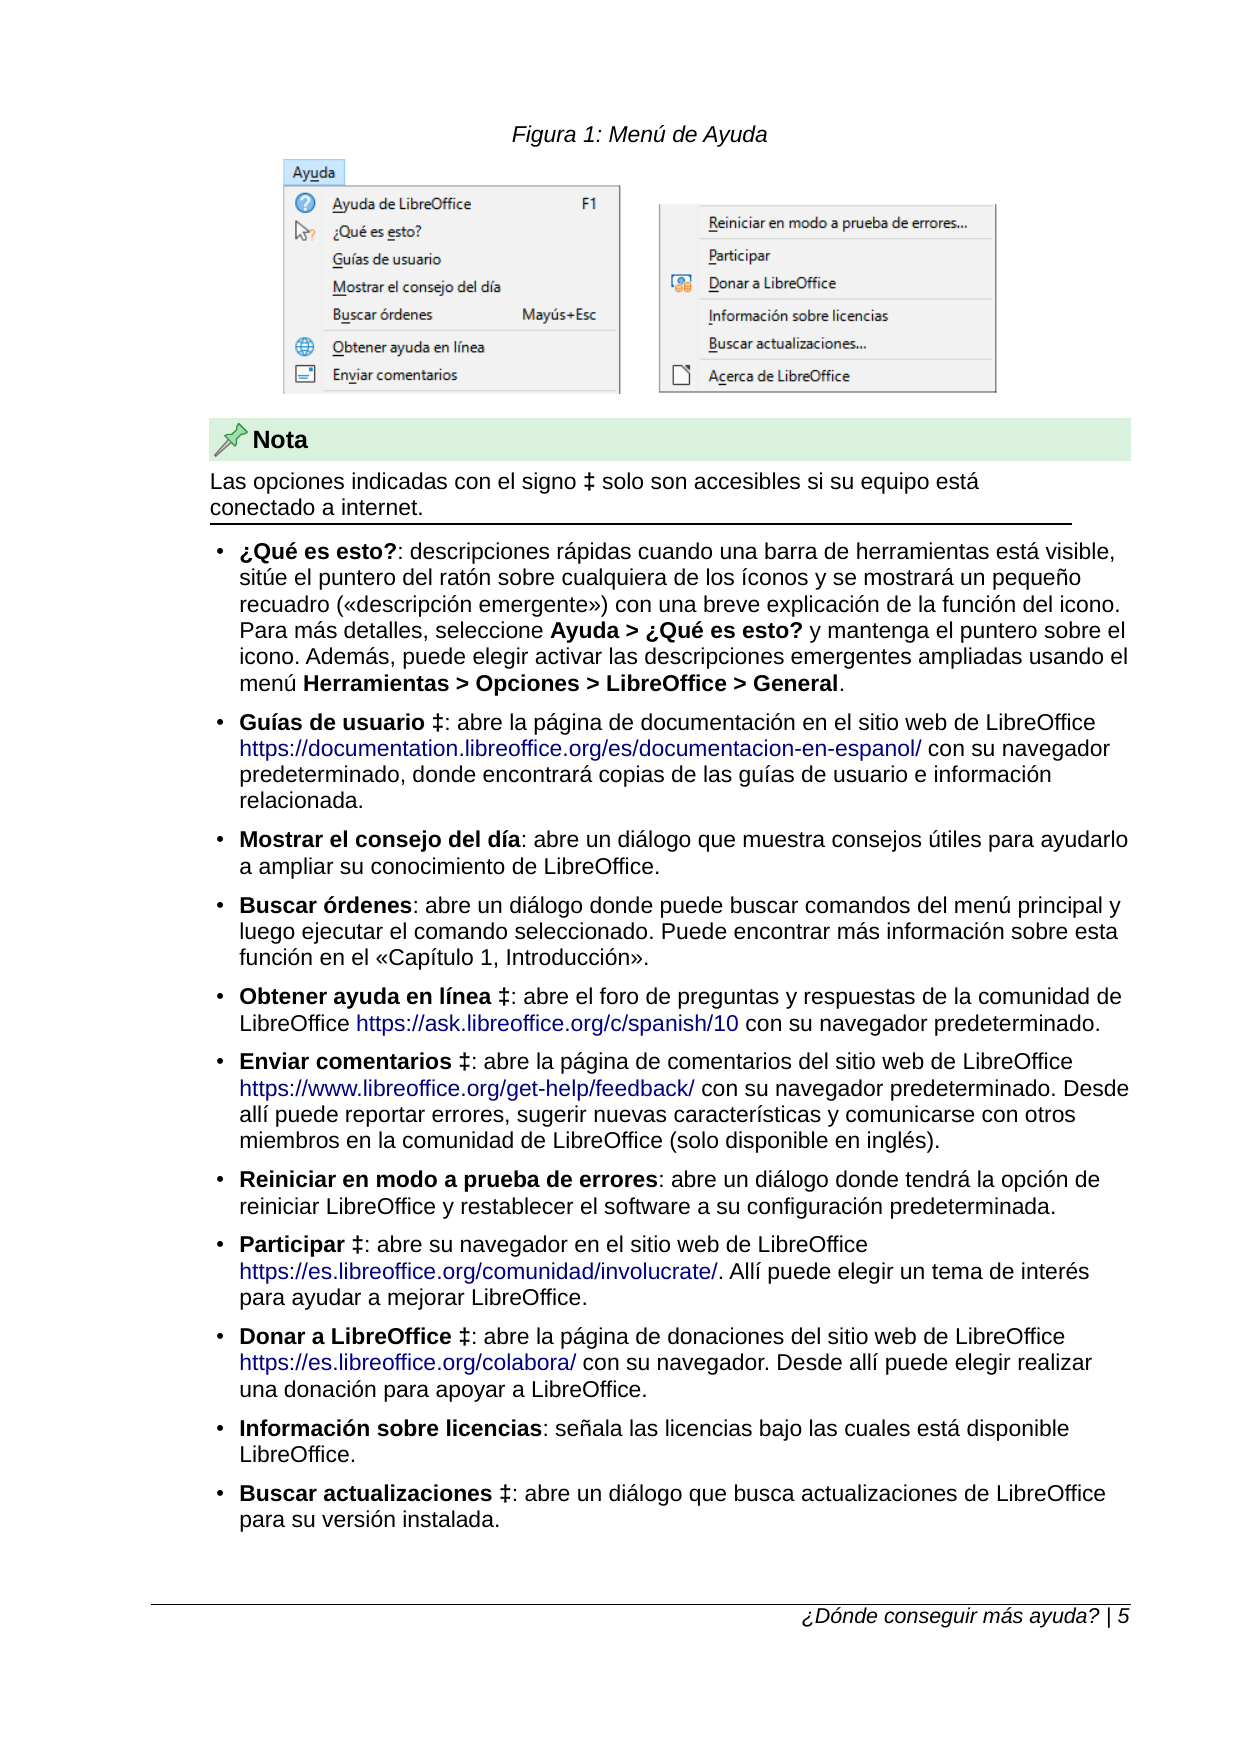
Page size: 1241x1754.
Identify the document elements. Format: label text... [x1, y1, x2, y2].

list Información sobre licencias: señala las licencias bajo las cuales está disponible LibreOffice. [224, 1414, 1131, 1467]
list Participar ‡: abre su navegador en el sitio web de LibreOffice https://es.libreoffice.org/comunidad/involucrate/. Allí puede elegir un tema de interés para ayudar a mejorar LibreOffice. [224, 1231, 1131, 1311]
list Buscar actualizaciones ‡: abre un diálogo que busca actualizaciones de LibreOffice para su versión instalada. [224, 1480, 1131, 1532]
text Figura 1: Menú de Ayuda [283, 121, 998, 147]
list Guías de usuario ‡: abre la página de documentación en el sitio web de LibreOffice https://documentation.libreoffice.org/es/documentacion-en-espanol/ con su navegador predeterminado, donde encontrará copias de las guías de usuario e información relacionada. [224, 708, 1131, 814]
list Mostrar el consejo del día: abre un diálogo que muestra consejos útiles para ayudarlo a ampliar su conocimiento de LibreOffice. [224, 826, 1131, 879]
list Buscar órdenes: abre un diálogo donde puede buscar comandos del menú principal y luego ejecutar el comando seleccionado. Puede encontrar más información sobre esta función en el «Capítulo 1, Introducción». [224, 892, 1131, 971]
list Reiniciar en modo a prueba de errores: abre un diálogo donde tendrá la opción de reiniciar LibreOffice y restablecer el software a su configuración predeterminada. [224, 1166, 1131, 1219]
list Obtener ayuda en línea ‡: abre el foro de preguntas y respuestas de la comunidad de LibreOffice https://ask.libreoffice.org/c/spanish/10 con su navegador predeterminado. [224, 983, 1131, 1036]
list Donar a LibreOffice ‡: abre la página de donaciones del sitio web de LibreOffice https://es.libreoffice.org/colabora/ con su navegador. Desde allí puede elegir realizar una donación para apoyar a LibreOffice. [224, 1323, 1131, 1402]
subtitle Nota [209, 418, 1131, 461]
list ¿Qué es esto?: descripciones rápidas cuando una barra de herramientas está visible, sitúe el puntero del ratón sobre cualquiera de los íconos y se mostrará un pequeño recuadro («descripción emergente») con una breve explicación de la función del icono. Para más detalles, seleccione Ayuda > ¿Qué es esto? y mantenga el puntero sobre el icono. Además, puede elegir activar las descripciones emergentes ampliadas usando el menú Herramientas > Opciones > LibreOffice > General. [224, 538, 1131, 696]
picture [283, 159, 999, 394]
text Las opciones indicadas con el signo ‡ solo son accesibles si su equipo está conectado a internet. [209, 468, 1072, 525]
list Enviar comentarios ‡: abre la página de comentarios del sitio web de LibreOffice https://www.libreoffice.org/get-help/feedback/ con su navegador predeterminado. Desde allí puede reportar errores, sugerir nuevas características y comunicarse con otros miembros en la comunidad de LibreOffice (solo disponible en inglés). [224, 1048, 1131, 1154]
